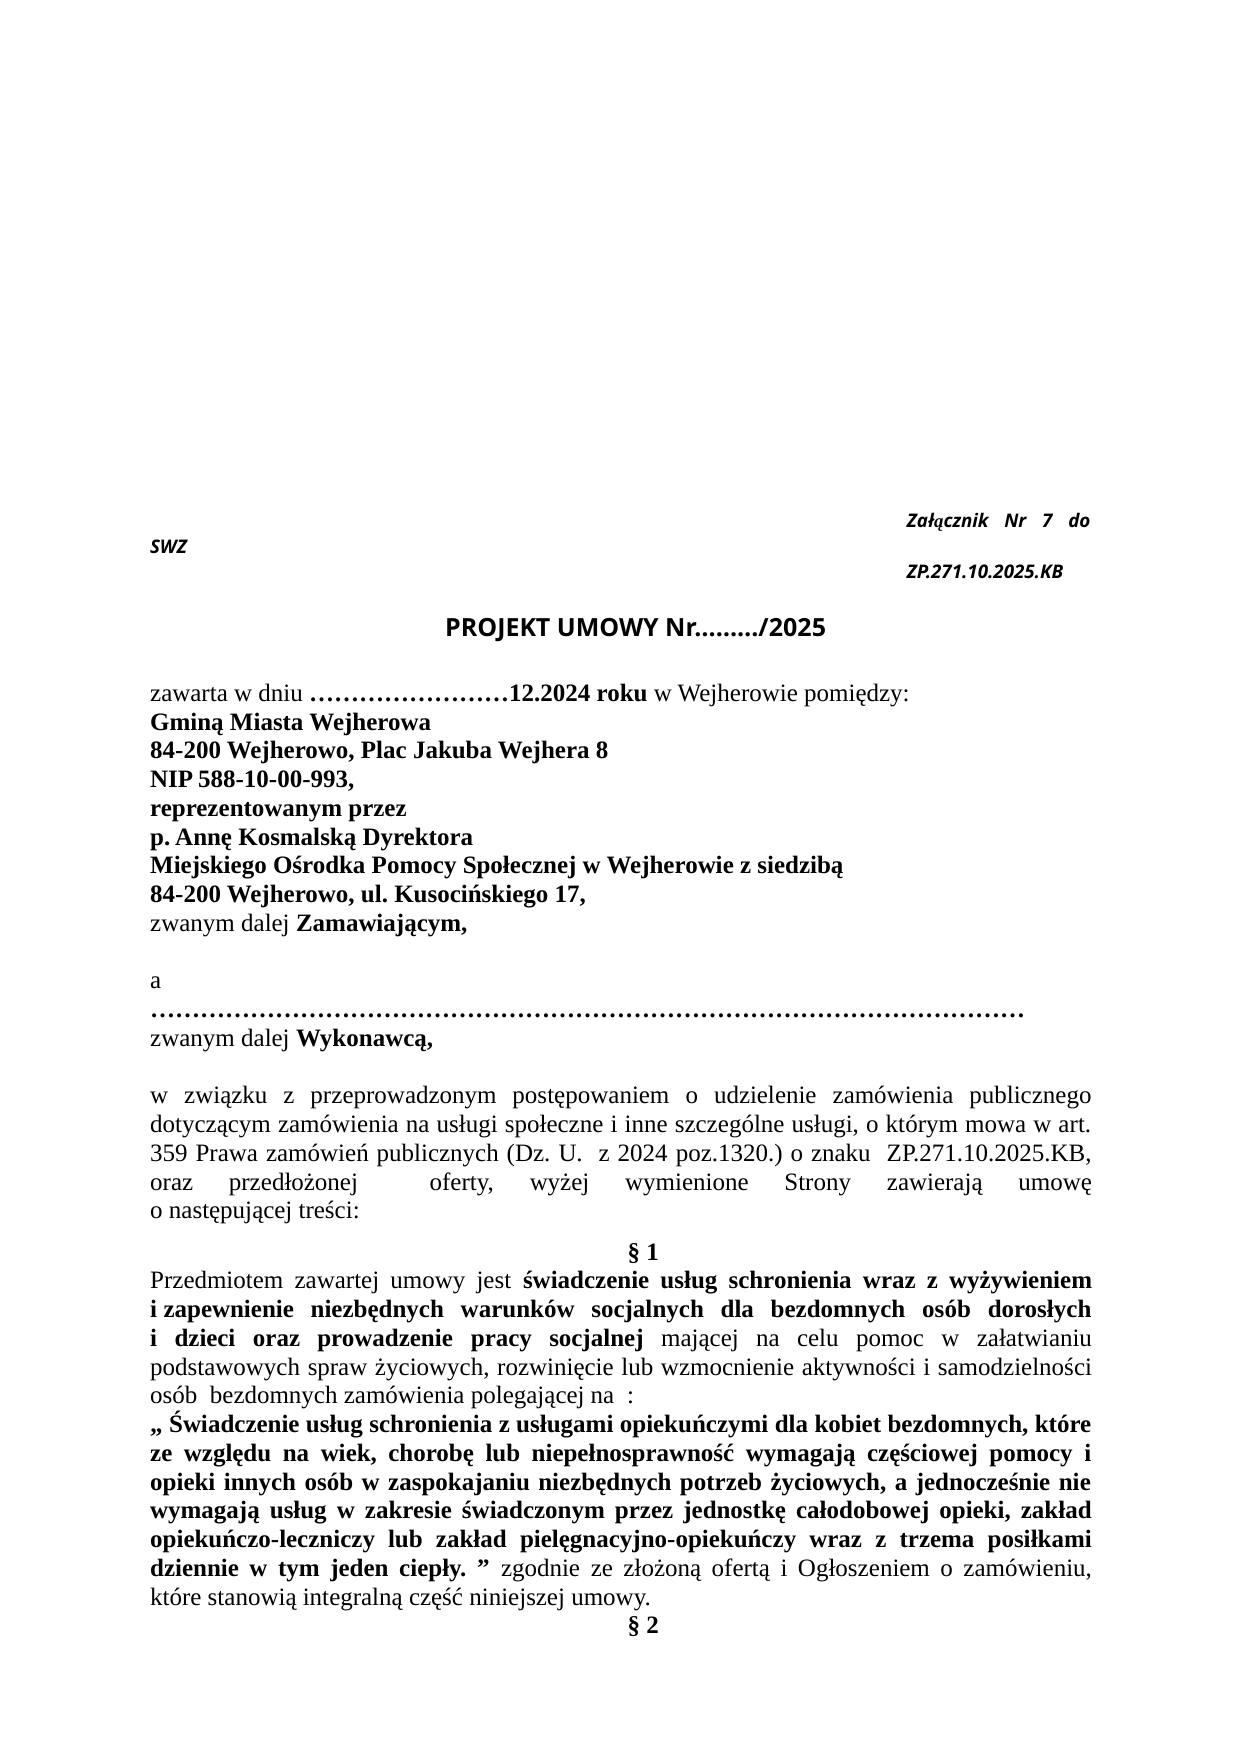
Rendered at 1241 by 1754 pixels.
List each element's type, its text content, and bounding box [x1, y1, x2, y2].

text zawarta w dniu ……………………12.2024 roku w Wejherowie pomiędzy: [150, 678, 1092, 707]
text „ Świadczenie usług schronienia z usługami opiekuńczymi dla kobiet bezdomnych, które ze względu na wiek, chorobę lub niepełnosprawność wymagają częściowej pomocy i opieki innych osób w zaspokajaniu niezbędnych potrzeb życiowych, a jednocześnie nie wymagają usług w zakresie świadczonym przez jednostkę całodobowej opieki, zakład opiekuńczo-leczniczy lub zakład pielęgnacyjno-opiekuńczy wraz z trzema posiłkami dziennie w tym jeden ciepły. ” zgodnie ze złożoną ofertą i Ogłoszeniem o zamówieniu, które stanowią integralną część niniejszej umowy. [150, 1409, 1092, 1610]
text Przedmiotem zawartej umowy jest świadczenie usług schronienia wraz z wyżywieniem i zapewnienie niezbędnych warunków socjalnych dla bezdomnych osób dorosłych i dzieci oraz prowadzenie pracy socjalnej mającej na celu pomoc w załatwianiu podstawowych spraw życiowych, rozwinięcie lub wzmocnienie aktywności i samodzielności osób bezdomnych zamówienia polegającej na : [150, 1265, 1092, 1409]
text PROJEKT UMOWY Nr………/2025 [371, 610, 1092, 644]
text zwanym dalej Wykonawcą, [150, 1023, 1092, 1052]
text zwanym dalej Zamawiającym, [150, 908, 1092, 937]
text …………………………………………………………………………………………… [150, 994, 1092, 1023]
text a [150, 965, 1092, 994]
text Miejskiego Ośrodka Pomocy Społecznej w Wejherowie z siedzibą [150, 850, 1092, 879]
text § 2 [150, 1610, 1092, 1639]
text Załącznik Nr 7 do SWZ [150, 508, 1092, 559]
text p. Annę Kosmalską Dyrektora [150, 822, 1092, 850]
text 84-200 Wejherowo, ul. Kusocińskiego 17, [150, 879, 1092, 908]
text 84-200 Wejherowo, Plac Jakuba Wejhera 8 [150, 735, 1092, 764]
text w związku z przeprowadzonym postępowaniem o udzielenie zamówienia publicznego dotyczącym zamówienia na usługi społeczne i inne szczególne usługi, o którym mowa w art. 359 Prawa zamówień publicznych (Dz. U. z 2024 poz.1320.) o znaku ZP.271.10.2025.KB, oraz przedłożonej oferty, wyżej wymienione Strony zawierają umowę o następującej treści: [150, 1080, 1092, 1224]
text NIP 588-10-00-993, [150, 764, 1092, 793]
text Gminą Miasta Wejherowa [150, 707, 1092, 735]
text reprezentowanym przez [150, 793, 1092, 822]
text § 1 [150, 1237, 1092, 1265]
text ZP.271.10.2025.KB [150, 559, 1092, 584]
